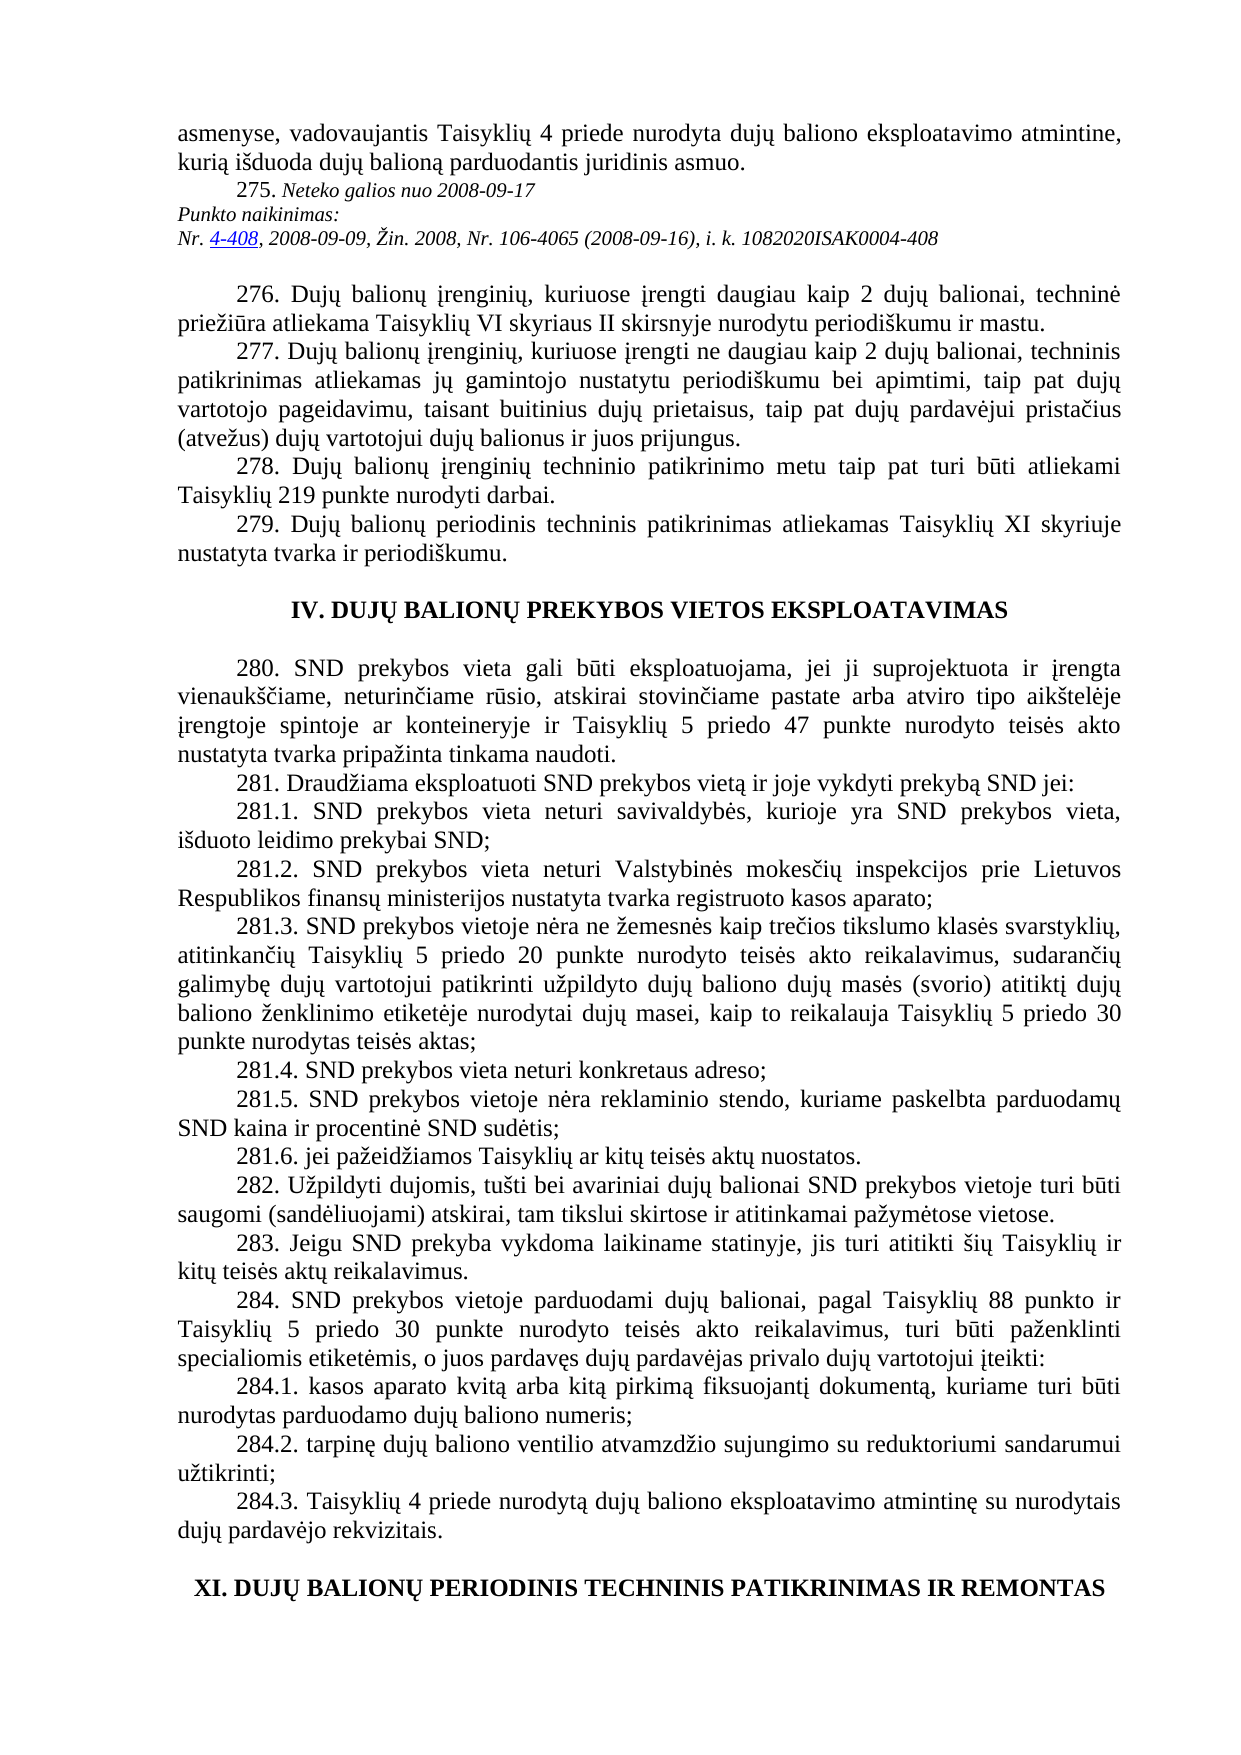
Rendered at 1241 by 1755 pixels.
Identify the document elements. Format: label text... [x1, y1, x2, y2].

text 278. Dujų balionų įrenginių techninio patikrinimo metu taip pat turi būti atliekami Taisyklių 219 punkte nurodyti darbai. [177, 451, 1122, 509]
text asmenyse, vadovaujantis Taisyklių 4 priede nurodyta dujų baliono eksploatavimo atmintine, kurią išduoda dujų balioną parduodantis juridinis asmuo. [177, 118, 1122, 176]
text 281.6. jei pažeidžiamos Taisyklių ar kitų teisės aktų nuostatos. [177, 1141, 1122, 1170]
text 283. Jeigu SND prekyba vykdoma laikiname statinyje, jis turi atitikti šių Taisyklių ir kitų teisės aktų reikalavimus. [177, 1228, 1122, 1285]
text 282. Užpildyti dujomis, tušti bei avariniai dujų balionai SND prekybos vietoje turi būti saugomi (sandėliuojami) atskirai, tam tikslui skirtose ir atitinkamai pažymėtose vietose. [177, 1170, 1122, 1228]
text 284.3. Taisyklių 4 priede nurodytą dujų baliono eksploatavimo atmintinę su nurodytais dujų pardavėjo rekvizitais. [177, 1486, 1122, 1544]
text 275. Neteko galios nuo 2008-09-17 [177, 176, 1122, 202]
text 284.1. kasos aparato kvitą arba kitą pirkimą fiksuojantį dokumentą, kuriame turi būti nurodytas parduodamo dujų baliono numeris; [177, 1371, 1122, 1429]
text 281.5. SND prekybos vietoje nėra reklaminio stendo, kuriame paskelbta parduodamų SND kaina ir procentinė SND sudėtis; [177, 1084, 1122, 1141]
text Punkto naikinimas: [177, 202, 1122, 226]
text 284. SND prekybos vietoje parduodami dujų balionai, pagal Taisyklių 88 punkto ir Taisyklių 5 priedo 30 punkte nurodyto teisės akto reikalavimus, turi būti paženklinti specialiomis etiketėmis, o juos pardavęs dujų pardavėjas privalo dujų vartotojui įteikti: [177, 1285, 1122, 1371]
text 277. Dujų balionų įrenginių, kuriuose įrengti ne daugiau kaip 2 dujų balionai, techninis patikrinimas atliekamas jų gamintojo nustatytu periodiškumu bei apimtimi, taip pat dujų vartotojo pageidavimu, taisant buitinius dujų prietaisus, taip pat dujų pardavėjui pristačius (atvežus) dujų vartotojui dujų balionus ir juos prijungus. [177, 336, 1122, 451]
text XI. DUJŲ BALIONŲ PERIODINIS TECHNINIS PATIKRINIMAS IR REMONTAS [177, 1573, 1122, 1601]
text 281.4. SND prekybos vieta neturi konkretaus adreso; [177, 1055, 1122, 1084]
text IV. DUJŲ BALIONŲ PREKYBOS VIETOS EKSPLOATAVIMAS [177, 595, 1122, 624]
text 279. Dujų balionų periodinis techninis patikrinimas atliekamas Taisyklių XI skyriuje nustatyta tvarka ir periodiškumu. [177, 509, 1122, 566]
text 280. SND prekybos vieta gali būti eksploatuojama, jei ji suprojektuota ir įrengta vienaukščiame, neturinčiame rūsio, atskirai stovinčiame pastate arba atviro tipo aikštelėje įrengtoje spintoje ar konteineryje ir Taisyklių 5 priedo 47 punkte nurodyto teisės akto nustatyta tvarka pripažinta tinkama naudoti. [177, 653, 1122, 768]
text Nr. 4-408, 2008-09-09, Žin. 2008, Nr. 106-4065 (2008-09-16), i. k. 1082020ISAK0004-408 [177, 226, 1122, 250]
text 281.2. SND prekybos vieta neturi Valstybinės mokesčių inspekcijos prie Lietuvos Respublikos finansų ministerijos nustatyta tvarka registruoto kasos aparato; [177, 854, 1122, 911]
text 284.2. tarpinę dujų baliono ventilio atvamzdžio sujungimo su reduktoriumi sandarumui užtikrinti; [177, 1429, 1122, 1486]
text 281.1. SND prekybos vieta neturi savivaldybės, kurioje yra SND prekybos vieta, išduoto leidimo prekybai SND; [177, 796, 1122, 854]
text 281. Draudžiama eksploatuoti SND prekybos vietą ir joje vykdyti prekybą SND jei: [177, 768, 1122, 796]
text 276. Dujų balionų įrenginių, kuriuose įrengti daugiau kaip 2 dujų balionai, techninė priežiūra atliekama Taisyklių VI skyriaus II skirsnyje nurodytu periodiškumu ir mastu. [177, 279, 1122, 336]
text 281.3. SND prekybos vietoje nėra ne žemesnės kaip trečios tikslumo klasės svarstyklių, atitinkančių Taisyklių 5 priedo 20 punkte nurodyto teisės akto reikalavimus, sudarančių galimybę dujų vartotojui patikrinti užpildyto dujų baliono dujų masės (svorio) atitiktį dujų baliono ženklinimo etiketėje nurodytai dujų masei, kaip to reikalauja Taisyklių 5 priedo 30 punkte nurodytas teisės aktas; [177, 911, 1122, 1055]
